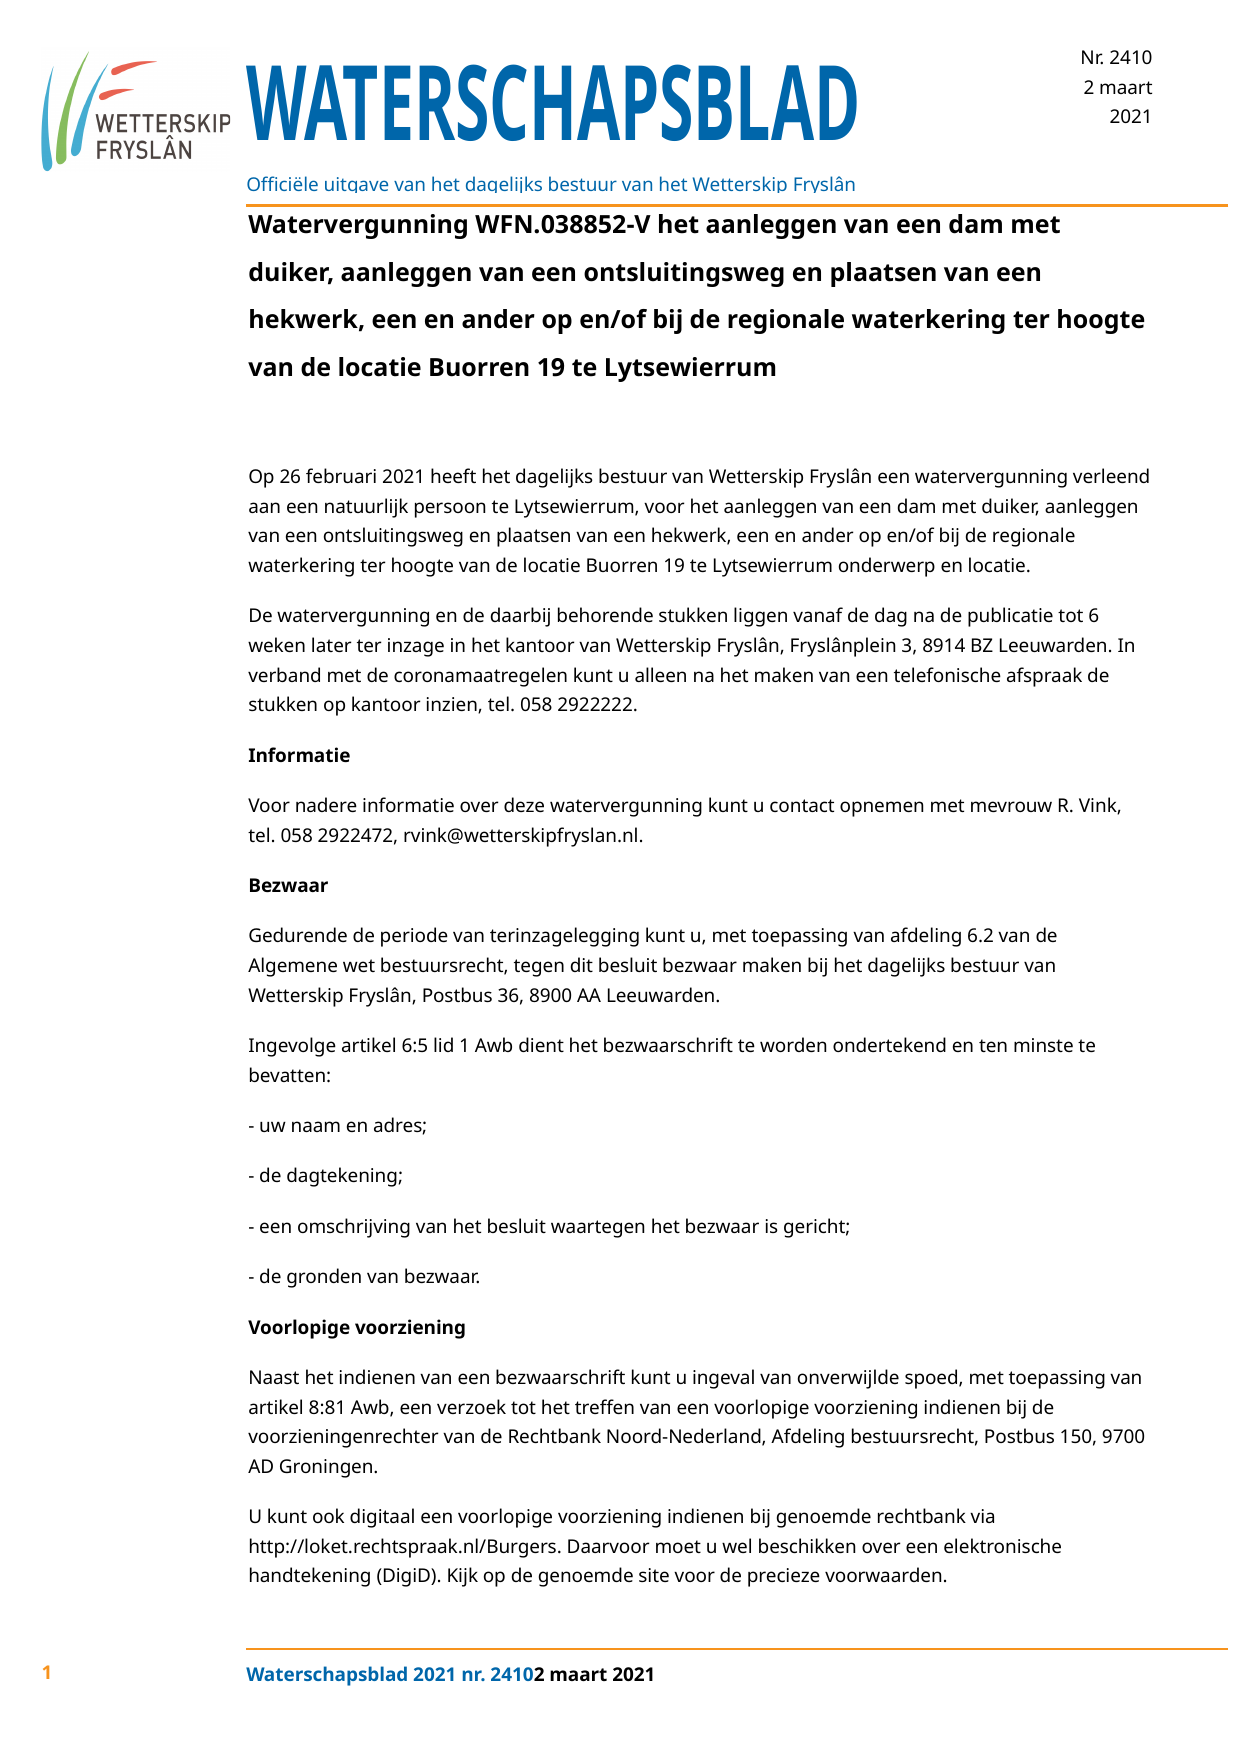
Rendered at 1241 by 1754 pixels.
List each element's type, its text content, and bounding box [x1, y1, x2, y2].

text Voor nadere informatie over deze watervergunning kunt u contact opnemen met mevrouw R. Vink, tel. 058 2922472, rvink@wetterskipfryslan.nl. [248, 792, 1152, 848]
text Gedurende de periode van terinzagelegging kunt u, met toepassing van afdeling 6.2 van de Algemene wet bestuursrecht, tegen dit besluit bezwaar maken bij het dagelijks bestuur van Wetterskip Fryslân, Postbus 36, 8900 AA Leeuwarden. [248, 923, 1152, 1008]
text De watervergunning en de daarbij behorende stukken liggen vanaf de dag na de publicatie tot 6 weken later ter inzage in het kantoor van Wetterskip Fryslân, Fryslânplein 3, 8914 BZ Leeuwarden. In verband met de coronamaatregelen kunt u alleen na het maken van een telefonische afspraak de stukken op kantoor inzien, tel. 058 2922222. [248, 603, 1152, 717]
text - de dagtekening; [248, 1163, 1152, 1188]
text Voorlopige voorziening [248, 1314, 1152, 1340]
text - een omschrijving van het besluit waartegen het bezwaar is gericht; [248, 1213, 1152, 1239]
text Watervergunning WFN.038852-V het aanleggen van een dam met duiker, aanleggen van een ontsluitingsweg en plaatsen van een hekwerk, een en ander op en/of bij de regionale waterkering ter hoogte van de locatie Buorren 19 te Lytsewierrum [248, 207, 1152, 384]
text - de gronden van bezwaar. [248, 1263, 1152, 1289]
text - uw naam en adres; [248, 1112, 1152, 1138]
text Naast het indienen van een bezwaarschrift kunt u ingeval van onverwijlde spoed, met toepassing van artikel 8:81 Awb, een verzoek tot het treffen van een voorlopige voorziening indienen bij de voorzieningenrechter van de Rechtbank Noord-Nederland, Afdeling bestuursrecht, Postbus 150, 9700 AD Groningen. [248, 1364, 1152, 1479]
text U kunt ook digitaal een voorlopige voorziening indienen bij genoemde rechtbank via http://loket.rechtspraak.nl/Burgers. Daarvoor moet u wel beschikken over een elektronische handtekening (DigiD). Kijk op de genoemde site voor de precieze voorwaarden. [248, 1503, 1152, 1588]
text Op 26 februari 2021 heeft het dagelijks bestuur van Wetterskip Fryslân een watervergunning verleend aan een natuurlijk persoon te Lytsewierrum, voor het aanleggen van een dam met duiker, aanleggen van een ontsluitingsweg en plaatsen van een hekwerk, een en ander op en/of bij de regionale waterkering ter hoogte van de locatie Buorren 19 te Lytsewierrum onderwerp en locatie. [248, 463, 1152, 578]
text Ingevolge artikel 6:5 lid 1 Awb dient het bezwaarschrift te worden ondertekend en ten minste te bevatten: [248, 1032, 1152, 1088]
text Informatie [248, 742, 1152, 768]
picture [41, 47, 231, 172]
text Bezwaar [248, 872, 1152, 898]
